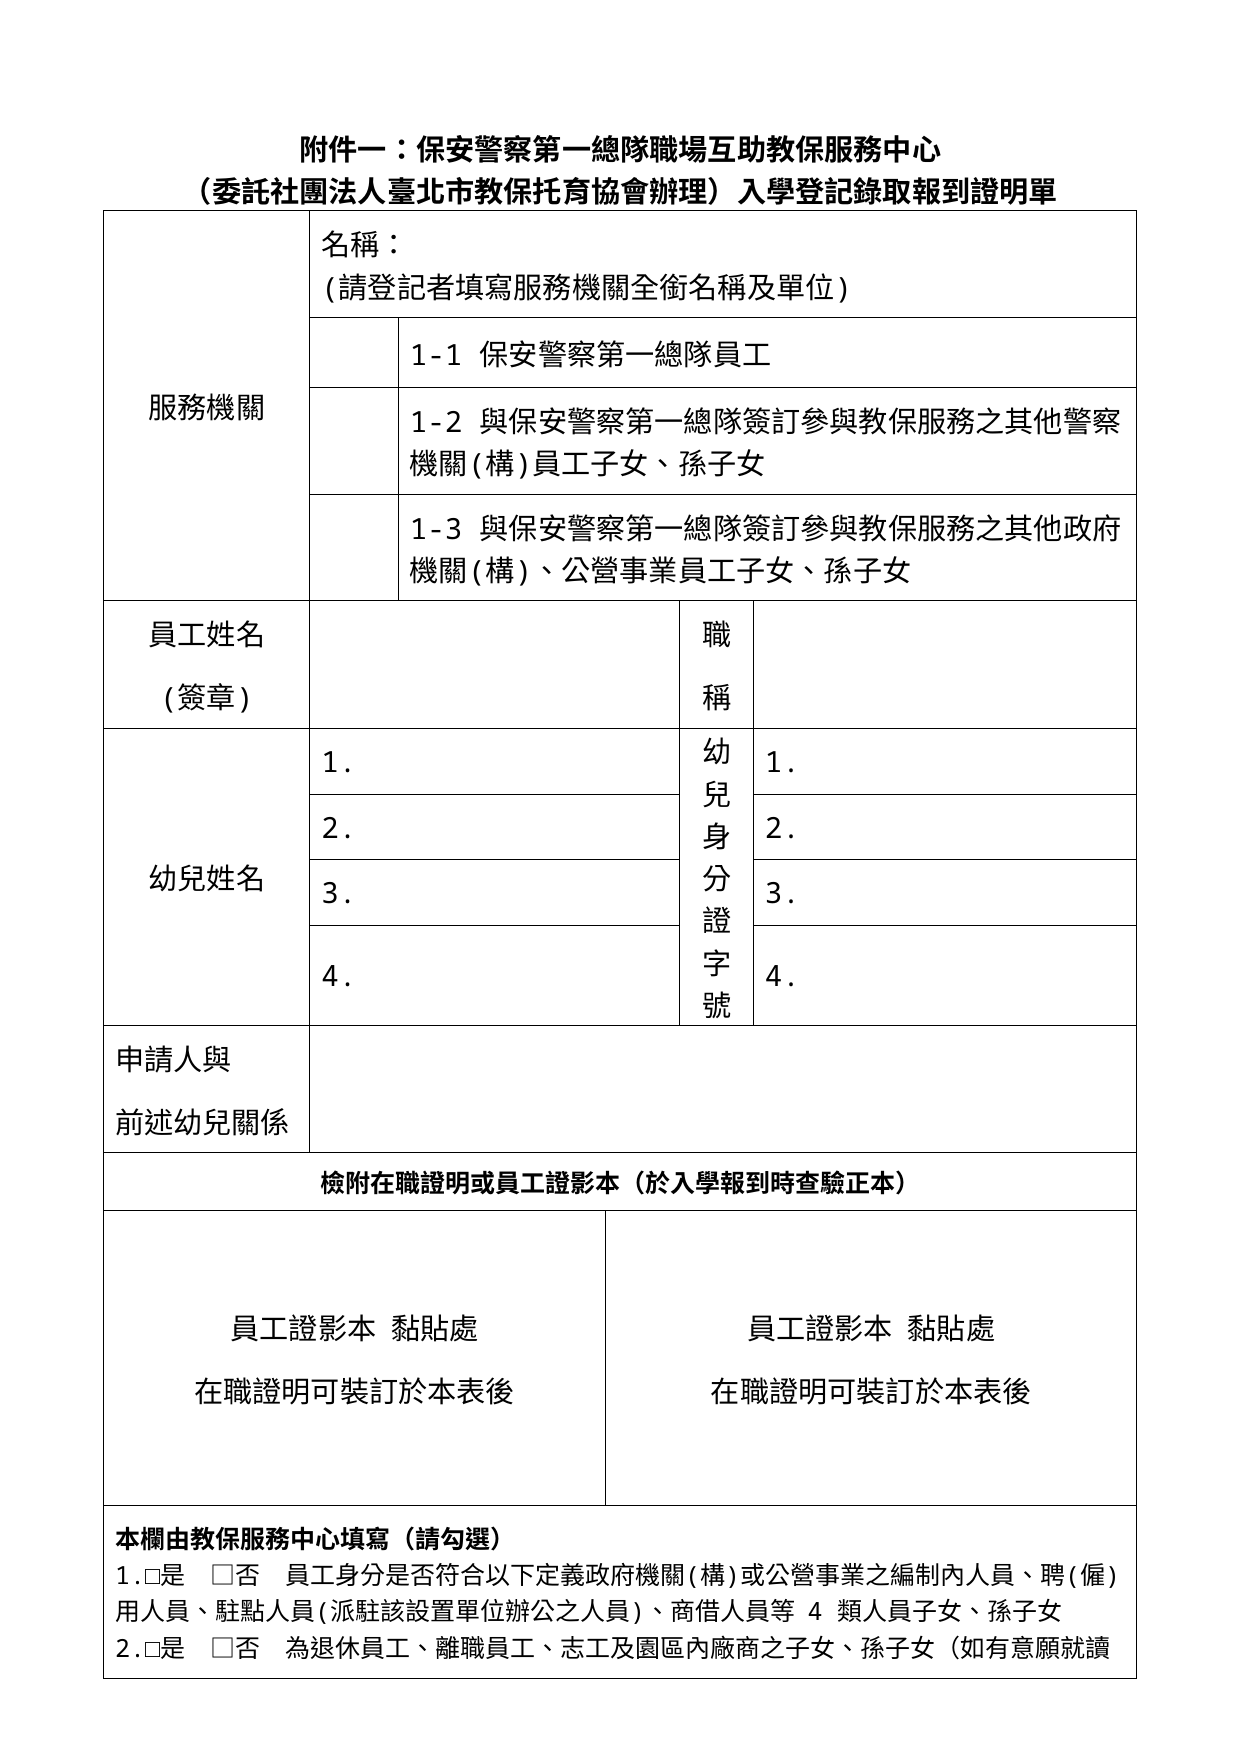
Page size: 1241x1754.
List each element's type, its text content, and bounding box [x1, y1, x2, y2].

table_cell 1-1 保安警察第一總隊員工 [399, 318, 1136, 387]
table_cell 1. [310, 729, 679, 793]
table_header 名稱： (請登記者填寫服務機關全銜名稱及單位) [310, 211, 1136, 317]
table_cell 幼 兒 身 分 證 字 號 [680, 729, 753, 1025]
table_cell 檢附在職證明或員工證影本（於入學報到時查驗正本） [104, 1153, 1136, 1210]
table_cell 員工姓名 (簽章) [104, 601, 309, 728]
table_cell 4. [310, 926, 679, 1025]
table_cell [310, 601, 679, 728]
table_cell [754, 601, 1136, 728]
table_cell [310, 388, 398, 494]
table_cell 1-2 與保安警察第一總隊簽訂參與教保服務之其他警察機關(構)員工子女、孫子女 [399, 388, 1136, 494]
table_cell [310, 1026, 1136, 1152]
table_cell 申請人與 前述幼兒關係 [104, 1026, 309, 1152]
table_cell 1-3 與保安警察第一總隊簽訂參與教保服務之其他政府機關(構)、公營事業員工子女、孫子女 [399, 495, 1136, 600]
table_cell 2. [754, 795, 1136, 859]
table_cell 員工證影本 黏貼處 在職證明可裝訂於本表後 [104, 1211, 605, 1505]
table_cell 3. [754, 860, 1136, 925]
table_cell [310, 318, 398, 387]
table_header 服務機關 [104, 211, 309, 600]
table_cell 本欄由教保服務中心填寫（請勾選） 1.□是 □否 員工身分是否符合以下定義政府機關(構)或公營事業之編制內人員、聘(僱)用人員、駐點人員(派駐該設置單位辦公之人員)、商借人員等 4 類人員子女、孫子女 2.□是 □否 為退休員工、離職員工、志工及園區內廠商之子女、孫子女（如有意願就讀 [104, 1506, 1136, 1678]
table_cell 4. [754, 926, 1136, 1025]
text 附件一：保安警察第一總隊職場互助教保服務中心 [75, 127, 1165, 169]
table_cell 職 稱 [680, 601, 753, 728]
table_cell [310, 495, 398, 600]
table_cell 1. [754, 729, 1136, 793]
table_cell 員工證影本 黏貼處 在職證明可裝訂於本表後 [606, 1211, 1136, 1505]
table_cell 2. [310, 795, 679, 859]
table_cell 幼兒姓名 [104, 729, 309, 1025]
text （委託社團法人臺北市教保托育協會辦理）入學登記錄取報到證明單 [75, 169, 1165, 210]
table_cell 3. [310, 860, 679, 925]
